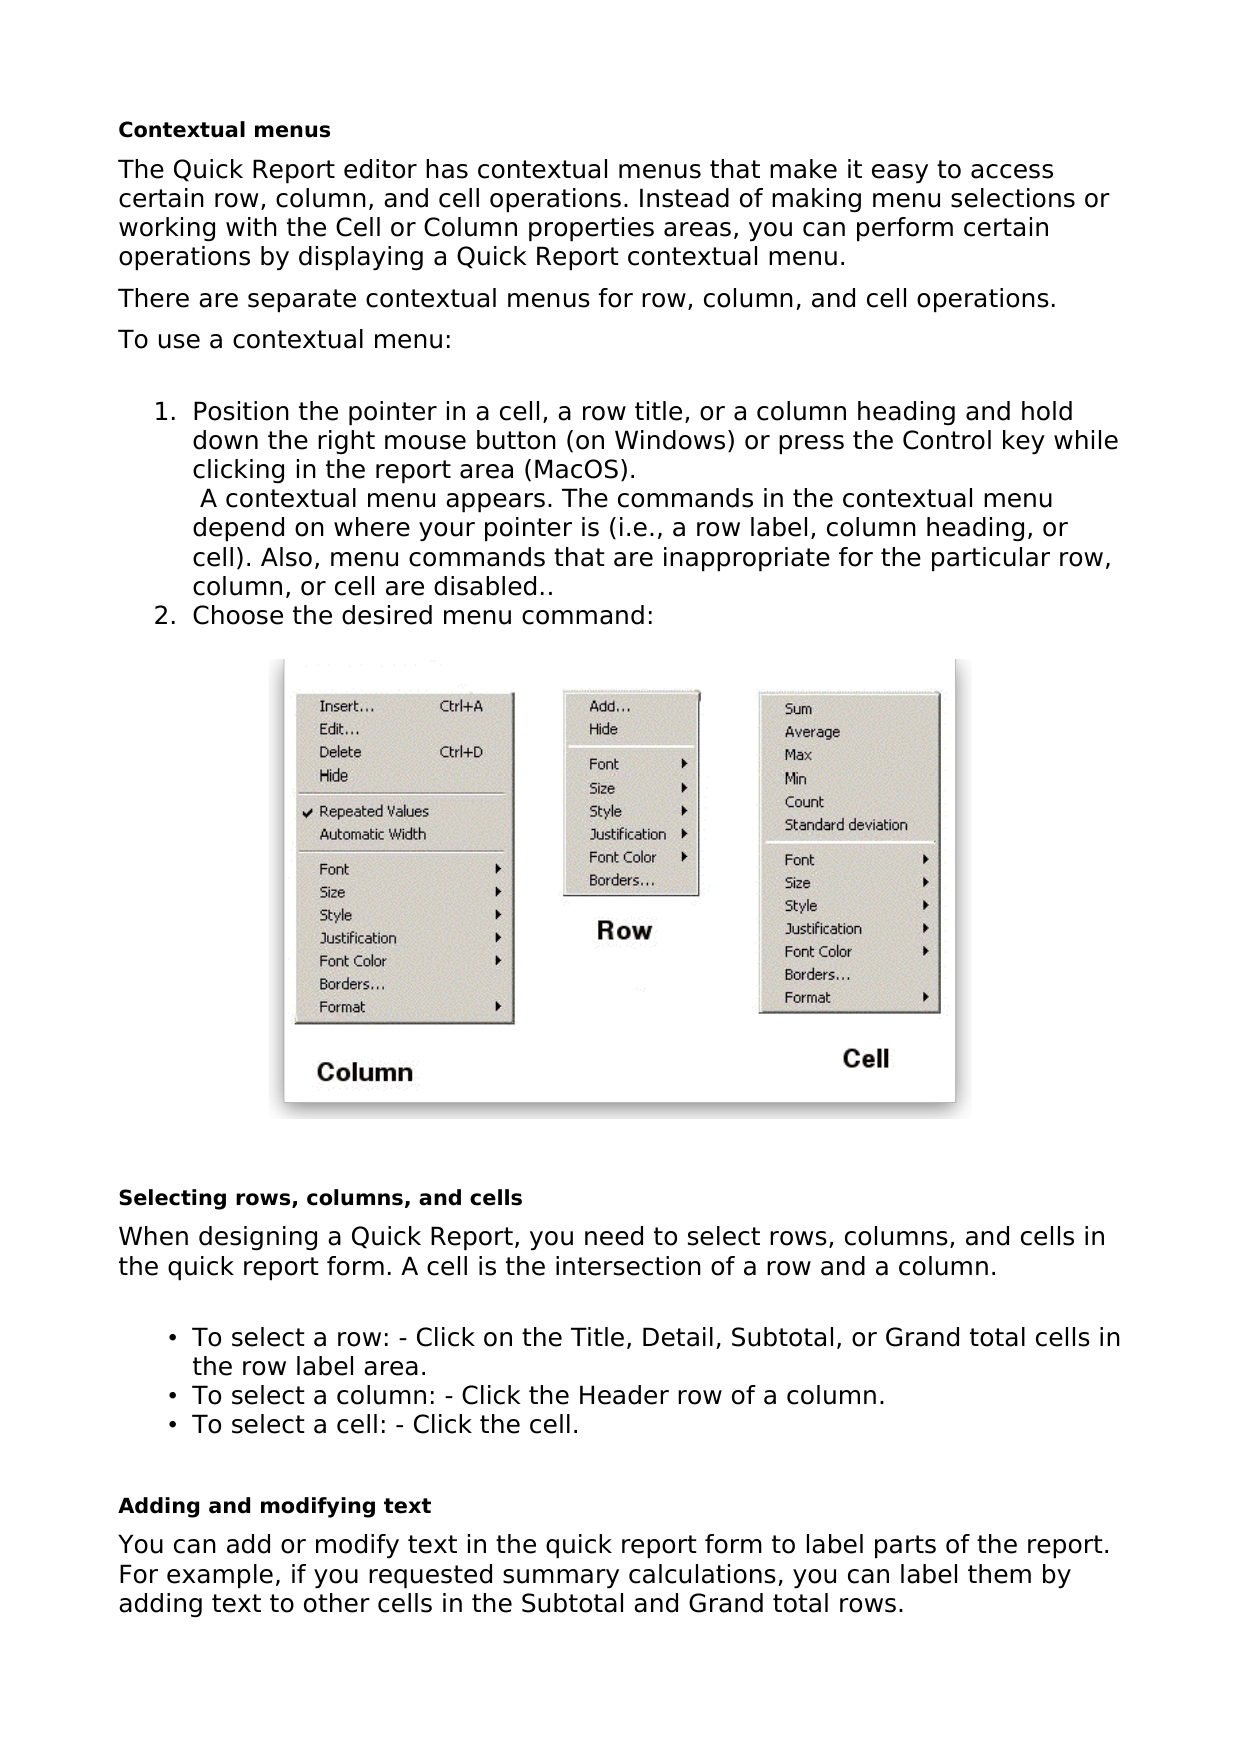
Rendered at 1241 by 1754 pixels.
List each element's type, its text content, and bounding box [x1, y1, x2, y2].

list To select a cell: - Click the cell. [177, 1410, 1122, 1439]
list Position the pointer in a cell, a row title, or a column heading and hold down the right mouse button (on Windows) or press the Control key while clicking in the report area (MacOS). A contextual menu appears. The commands in the contextual menu depend on where your pointer is (i.e., a row label, column heading, or cell). Also, menu commands that are inappropriate for the particular row, column, or cell are disabled.. [177, 397, 1122, 601]
text The Quick Report editor has contextual menus that make it easy to access certain row, column, and cell operations. Instead of making menu selections or working with the Cell or Column properties areas, you can perform certain operations by displaying a Quick Report contextual menu. [118, 155, 1122, 272]
list To select a column: - Click the Header row of a column. [177, 1381, 1122, 1410]
text You can add or modify text in the quick report form to label parts of the report. For example, if you requested summary calculations, you can label them by adding text to other cells in the Subtotal and Grand total rows. [118, 1531, 1122, 1618]
subtitle Adding and modifying text [118, 1494, 1122, 1518]
picture [268, 659, 972, 1119]
list Choose the desired menu command: [177, 601, 1122, 630]
subtitle Selecting rows, columns, and cells [118, 1186, 1122, 1210]
text To use a contextual menu: [118, 326, 1122, 355]
list To select a row: - Click on the Title, Detail, Subtotal, or Grand total cells in the row label area. [177, 1323, 1122, 1381]
subtitle Contextual menus [118, 118, 1122, 142]
text There are separate contextual menus for row, column, and cell operations. [118, 284, 1122, 313]
text When designing a Quick Report, you need to select rows, columns, and cells in the quick report form. A cell is the intersection of a row and a column. [118, 1222, 1122, 1281]
